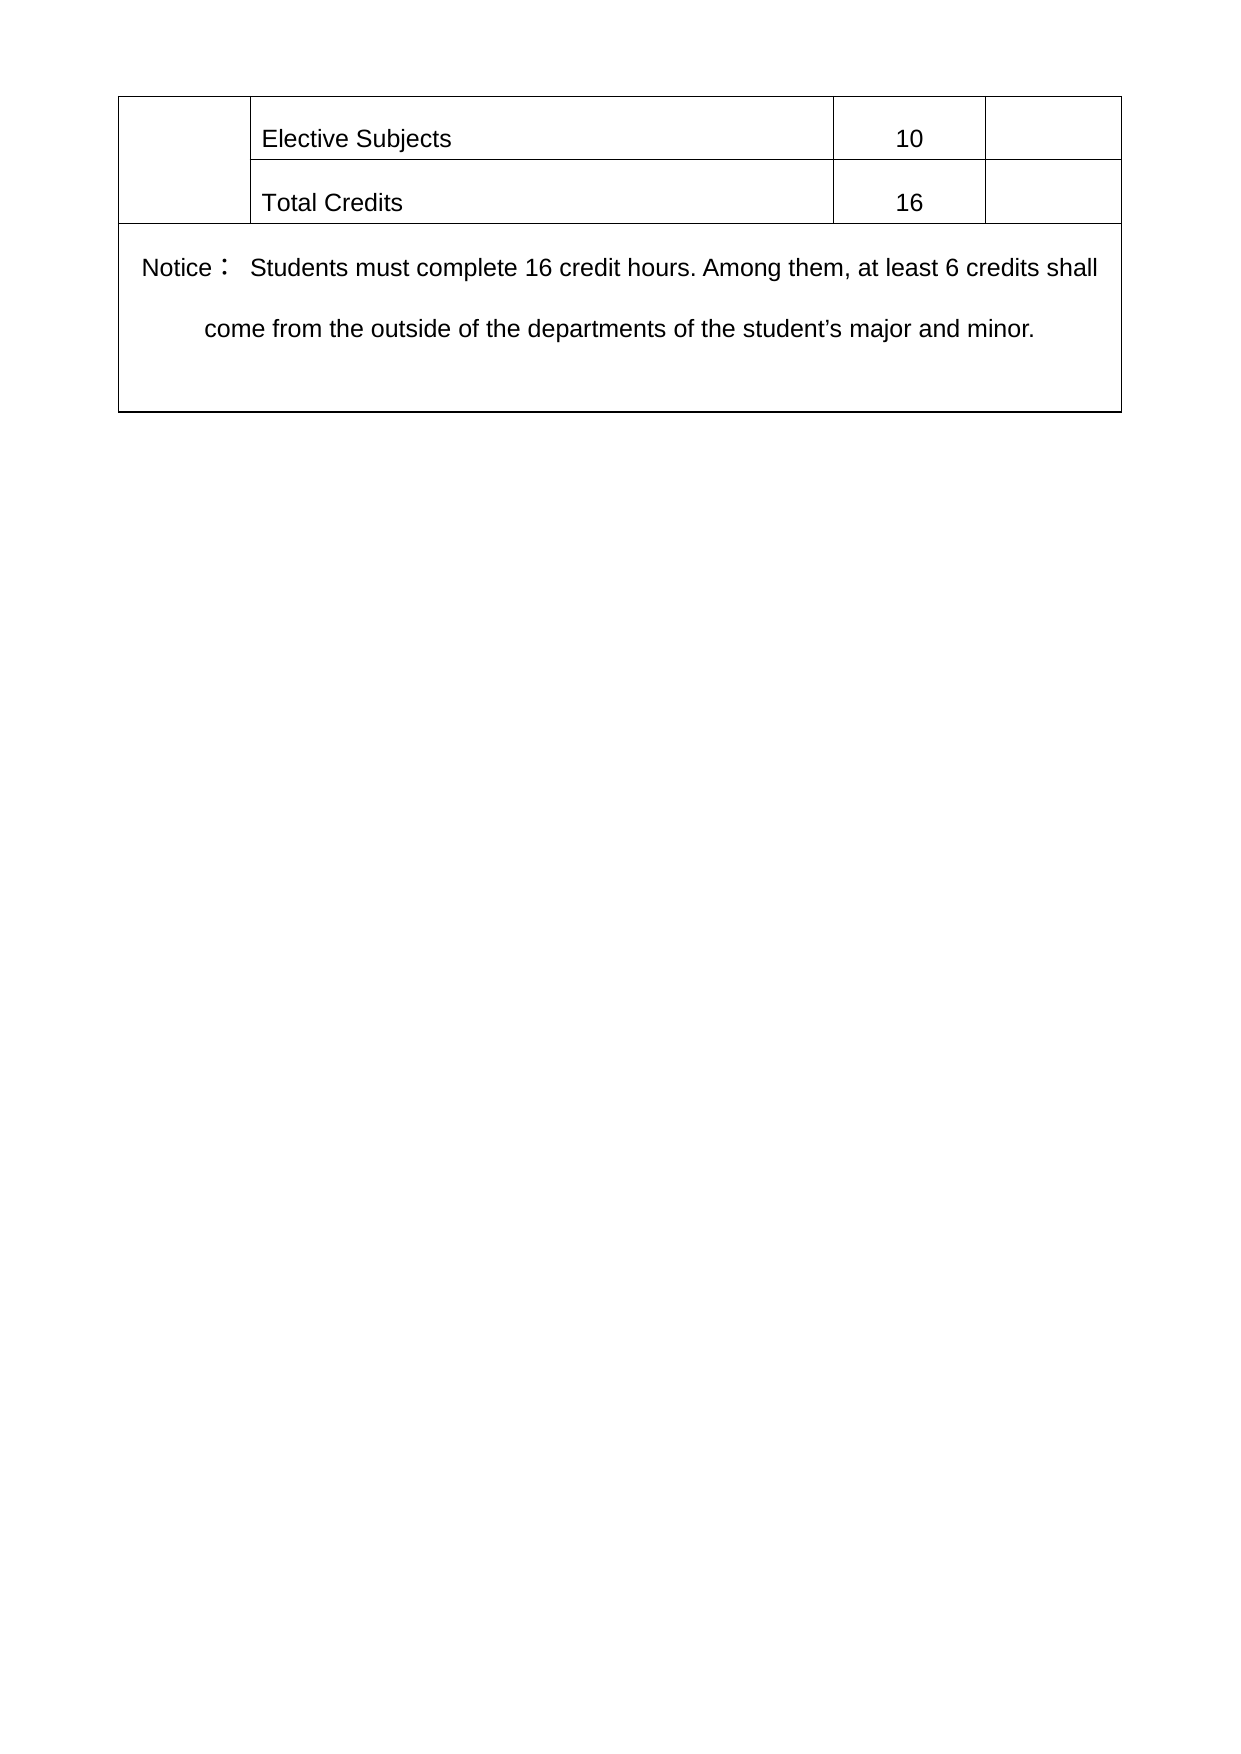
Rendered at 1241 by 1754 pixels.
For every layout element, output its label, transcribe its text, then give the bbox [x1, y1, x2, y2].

table_cell Total Credits [251, 160, 833, 223]
table_cell 10 [834, 97, 985, 159]
table_cell 16 [834, 160, 985, 223]
table_cell [986, 97, 1121, 159]
table_cell [119, 97, 250, 223]
table_cell Notice： Students must complete 16 credit hours. Among them, at least 6 credits shall come from the outside of the departments of the student’s major and minor. [119, 224, 1121, 411]
table_cell Elective Subjects [251, 97, 833, 159]
table_cell [986, 160, 1121, 223]
